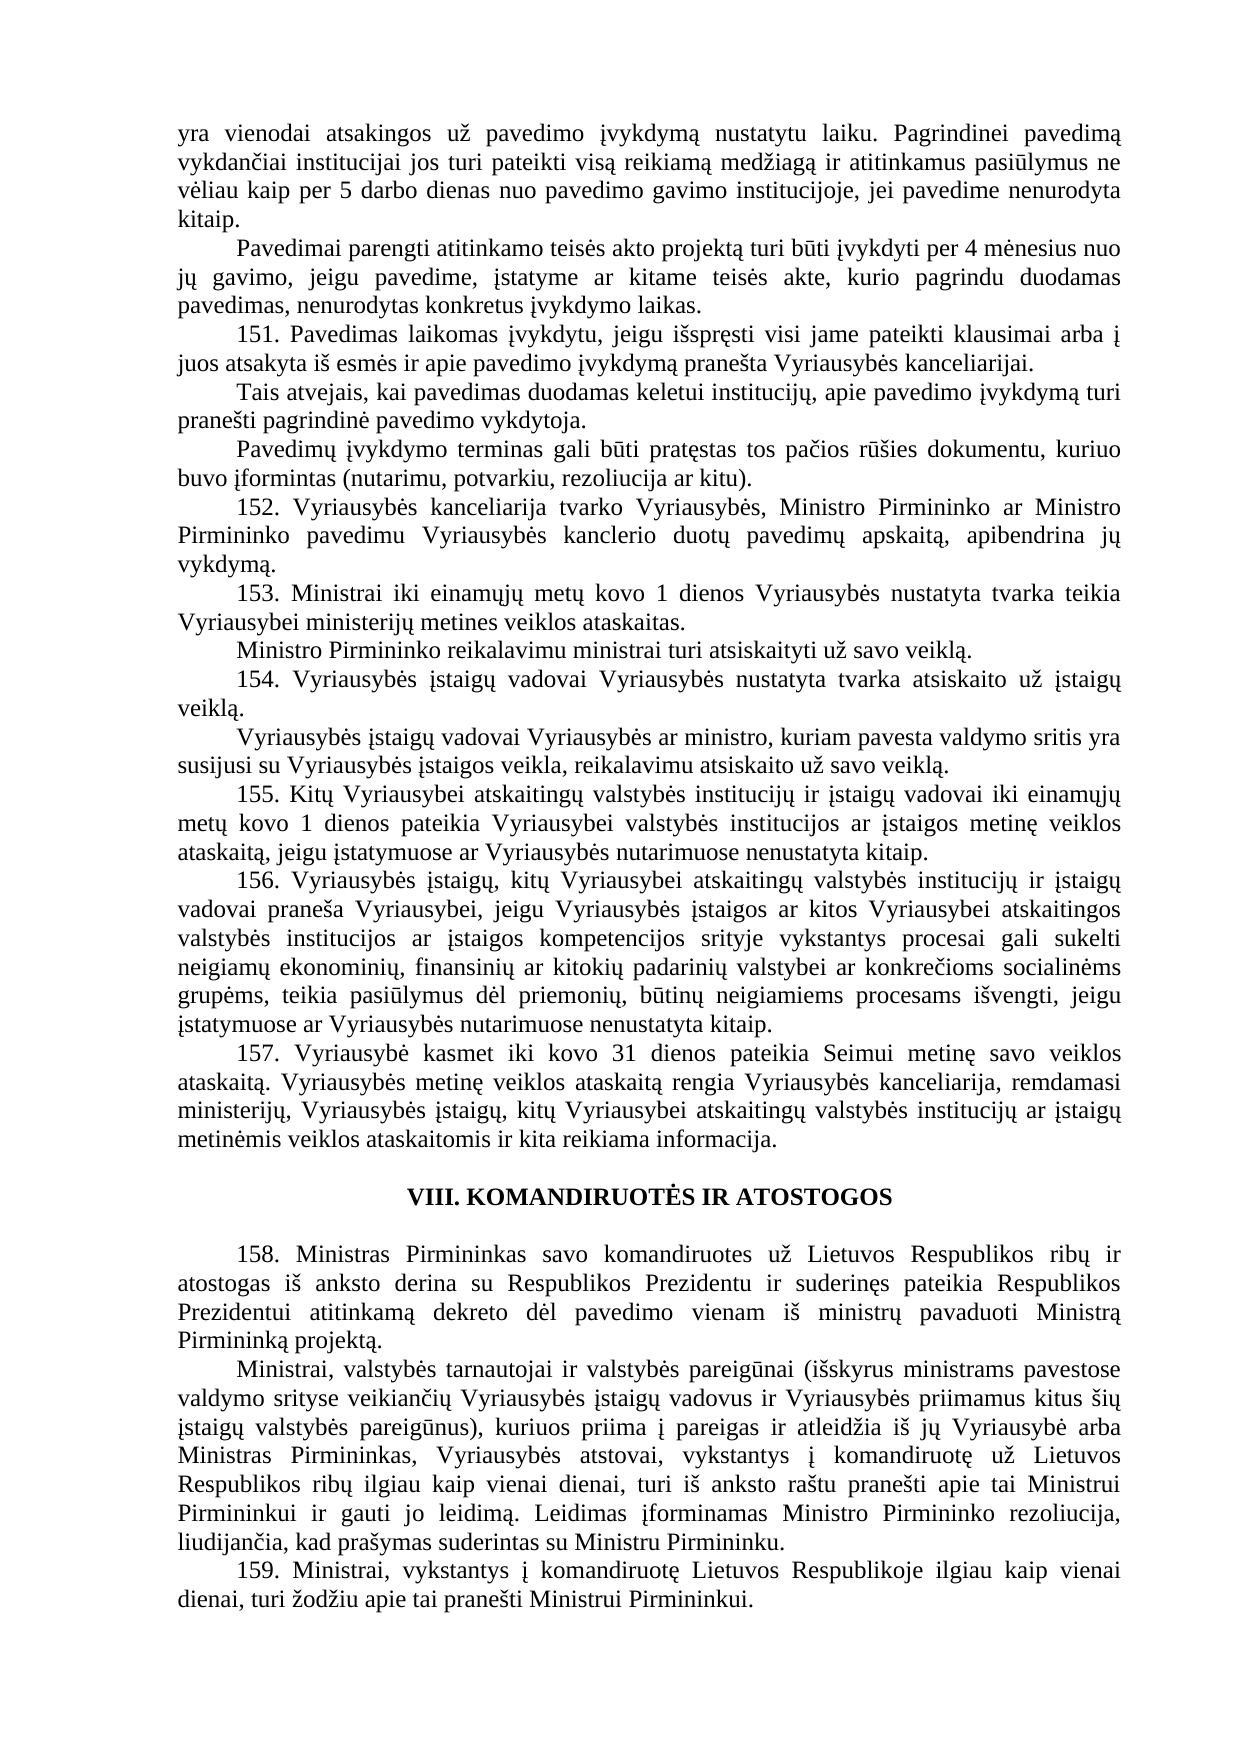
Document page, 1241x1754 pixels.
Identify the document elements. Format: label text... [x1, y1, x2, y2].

text 158. Ministras Pirmininkas savo komandiruotes už Lietuvos Respublikos ribų ir atostogas iš anksto derina su Respublikos Prezidentu ir suderinęs pateikia Respublikos Prezidentui atitinkamą dekreto dėl pavedimo vienam iš ministrų pavaduoti Ministrą Pirmininką projektą. [177, 1239, 1122, 1354]
text 155. Kitų Vyriausybei atskaitingų valstybės institucijų ir įstaigų vadovai iki einamųjų metų kovo 1 dienos pateikia Vyriausybei valstybės institucijos ar įstaigos metinę veiklos ataskaitą, jeigu įstatymuose ar Vyriausybės nutarimuose nenustatyta kitaip. [177, 779, 1122, 866]
text Pavedimai parengti atitinkamo teisės akto projektą turi būti įvykdyti per 4 mėnesius nuo jų gavimo, jeigu pavedime, įstatyme ar kitame teisės akte, kurio pagrindu duodamas pavedimas, nenurodytas konkretus įvykdymo laikas. [177, 233, 1122, 319]
text 157. Vyriausybė kasmet iki kovo 31 dienos pateikia Seimui metinę savo veiklos ataskaitą. Vyriausybės metinę veiklos ataskaitą rengia Vyriausybės kanceliarija, remdamasi ministerijų, Vyriausybės įstaigų, kitų Vyriausybei atskaitingų valstybės institucijų ar įstaigų metinėmis veiklos ataskaitomis ir kita reikiama informacija. [177, 1038, 1122, 1153]
text yra vienodai atsakingos už pavedimo įvykdymą nustatytu laiku. Pagrindinei pavedimą vykdančiai institucijai jos turi pateikti visą reikiamą medžiagą ir atitinkamus pasiūlymus ne vėliau kaip per 5 darbo dienas nuo pavedimo gavimo institucijoje, jei pavedime nenurodyta kitaip. [177, 118, 1122, 233]
text 156. Vyriausybės įstaigų, kitų Vyriausybei atskaitingų valstybės institucijų ir įstaigų vadovai praneša Vyriausybei, jeigu Vyriausybės įstaigos ar kitos Vyriausybei atskaitingos valstybės institucijos ar įstaigos kompetencijos srityje vykstantys procesai gali sukelti neigiamų ekonominių, finansinių ar kitokių padarinių valstybei ar konkrečioms socialinėms grupėms, teikia pasiūlymus dėl priemonių, būtinų neigiamiems procesams išvengti, jeigu įstatymuose ar Vyriausybės nutarimuose nenustatyta kitaip. [177, 866, 1122, 1038]
text 152. Vyriausybės kanceliarija tvarko Vyriausybės, Ministro Pirmininko ar Ministro Pirmininko pavedimu Vyriausybės kanclerio duotų pavedimų apskaitą, apibendrina jų vykdymą. [177, 492, 1122, 578]
text 153. Ministrai iki einamųjų metų kovo 1 dienos Vyriausybės nustatyta tvarka teikia Vyriausybei ministerijų metines veiklos ataskaitas. [177, 578, 1122, 636]
text Tais atvejais, kai pavedimas duodamas keletui institucijų, apie pavedimo įvykdymą turi pranešti pagrindinė pavedimo vykdytoja. [177, 377, 1122, 434]
text 154. Vyriausybės įstaigų vadovai Vyriausybės nustatyta tvarka atsiskaito už įstaigų veiklą. [177, 664, 1122, 722]
text 151. Pavedimas laikomas įvykdytu, jeigu išspręsti visi jame pateikti klausimai arba į juos atsakyta iš esmės ir apie pavedimo įvykdymą pranešta Vyriausybės kanceliarijai. [177, 319, 1122, 377]
text 159. Ministrai, vykstantys į komandiruotę Lietuvos Respublikoje ilgiau kaip vienai dienai, turi žodžiu apie tai pranešti Ministrui Pirmininkui. [177, 1556, 1122, 1613]
text Ministro Pirmininko reikalavimu ministrai turi atsiskaityti už savo veiklą. [177, 636, 1122, 664]
text Ministrai, valstybės tarnautojai ir valstybės pareigūnai (išskyrus ministrams pavestose valdymo srityse veikiančių Vyriausybės įstaigų vadovus ir Vyriausybės priimamus kitus šių įstaigų valstybės pareigūnus), kuriuos priima į pareigas ir atleidžia iš jų Vyriausybė arba Ministras Pirmininkas, Vyriausybės atstovai, vykstantys į komandiruotę už Lietuvos Respublikos ribų ilgiau kaip vienai dienai, turi iš anksto raštu pranešti apie tai Ministrui Pirmininkui ir gauti jo leidimą. Leidimas įforminamas Ministro Pirmininko rezoliucija, liudijančia, kad prašymas suderintas su Ministru Pirmininku. [177, 1354, 1122, 1556]
text VIII. KOMANDIRUOTĖS IR ATOSTOGOS [177, 1182, 1122, 1211]
text Pavedimų įvykdymo terminas gali būti pratęstas tos pačios rūšies dokumentu, kuriuo buvo įformintas (nutarimu, potvarkiu, rezoliucija ar kitu). [177, 434, 1122, 492]
text Vyriausybės įstaigų vadovai Vyriausybės ar ministro, kuriam pavesta valdymo sritis yra susijusi su Vyriausybės įstaigos veikla, reikalavimu atsiskaito už savo veiklą. [177, 722, 1122, 779]
